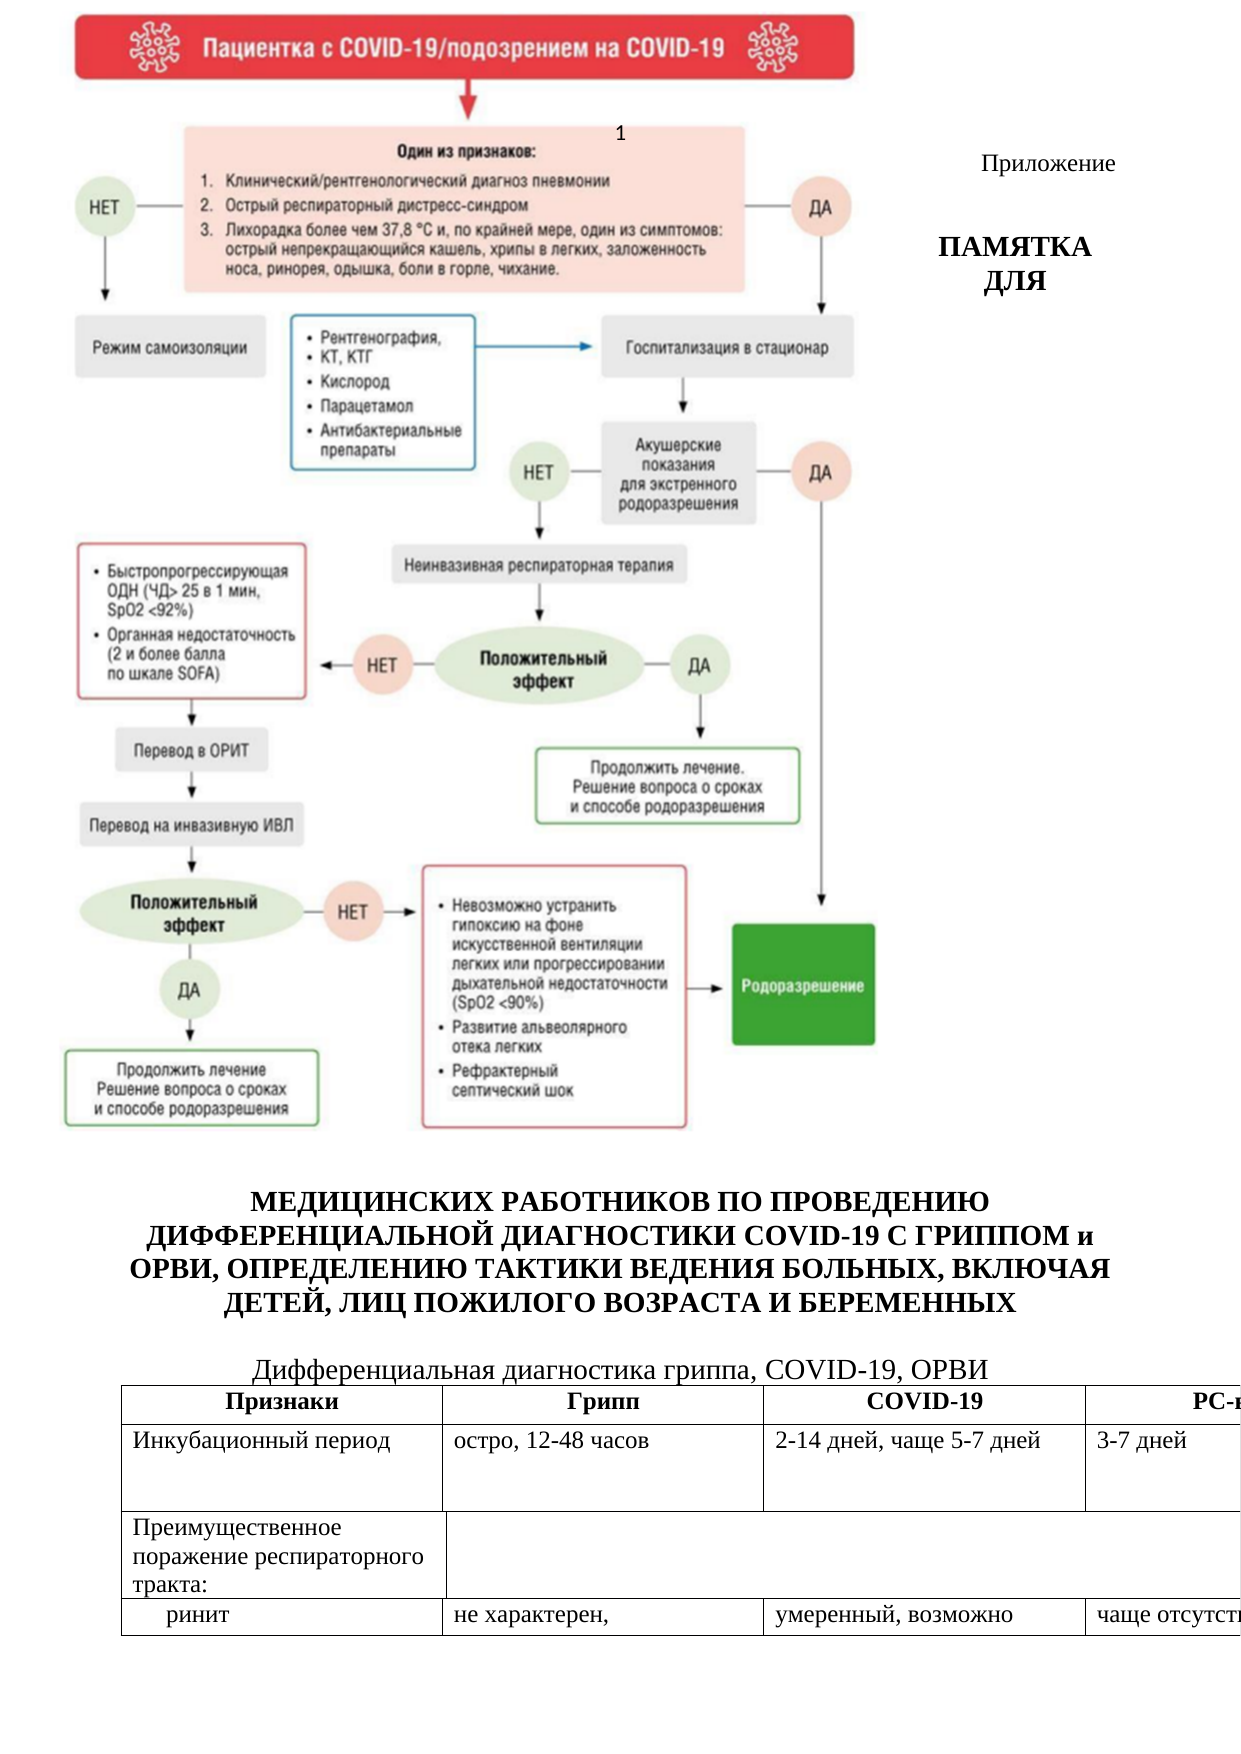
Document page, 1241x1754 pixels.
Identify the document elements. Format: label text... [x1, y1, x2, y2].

text Дифференциальная диагностика гриппа, COVID-19, ОРВИ [118, 1352, 1122, 1385]
table_cell Преимущественное поражение респираторного тракта: [122, 1512, 446, 1598]
table_cell умеренный, возможно [764, 1599, 1085, 1635]
table_cell не характерен, [443, 1599, 763, 1635]
table_cell Инкубационный период [122, 1425, 442, 1511]
table_header Признаки [122, 1386, 442, 1424]
table_cell 2-14 дней, чаще 5-7 дней [764, 1425, 1085, 1511]
table_header COVID-19 [764, 1386, 1085, 1424]
table_header Грипп [443, 1386, 763, 1424]
text Приложение [909, 148, 1122, 176]
table_cell ринит [122, 1599, 442, 1635]
picture [0, 0, 909, 1184]
table_cell чаще отсутствует, редко скудные серозно-слизистые выделения из носа [1086, 1599, 1240, 1635]
table_cell 3-7 дней [1086, 1425, 1240, 1511]
table_cell [447, 1512, 1240, 1598]
table_header РС-вирус [1086, 1386, 1240, 1424]
text ПАМЯТКА ДЛЯ МЕДИЦИНСКИХ РАБОТНИКОВ ПО ПРОВЕДЕНИЮ ДИФФЕРЕНЦИАЛЬНОЙ ДИАГНОСТИКИ COVID-19 С ГРИППОМ и ОРВИ, ОПРЕДЕЛЕНИЮ ТАКТИКИ ВЕДЕНИЯ БОЛЬНЫХ, ВКЛЮЧАЯ ДЕТЕЙ, ЛИЦ ПОЖИЛОГО ВОЗРАСТА И БЕРЕМЕННЫХ [118, 229, 1122, 1318]
table_cell остро, 12-48 часов [443, 1425, 763, 1511]
